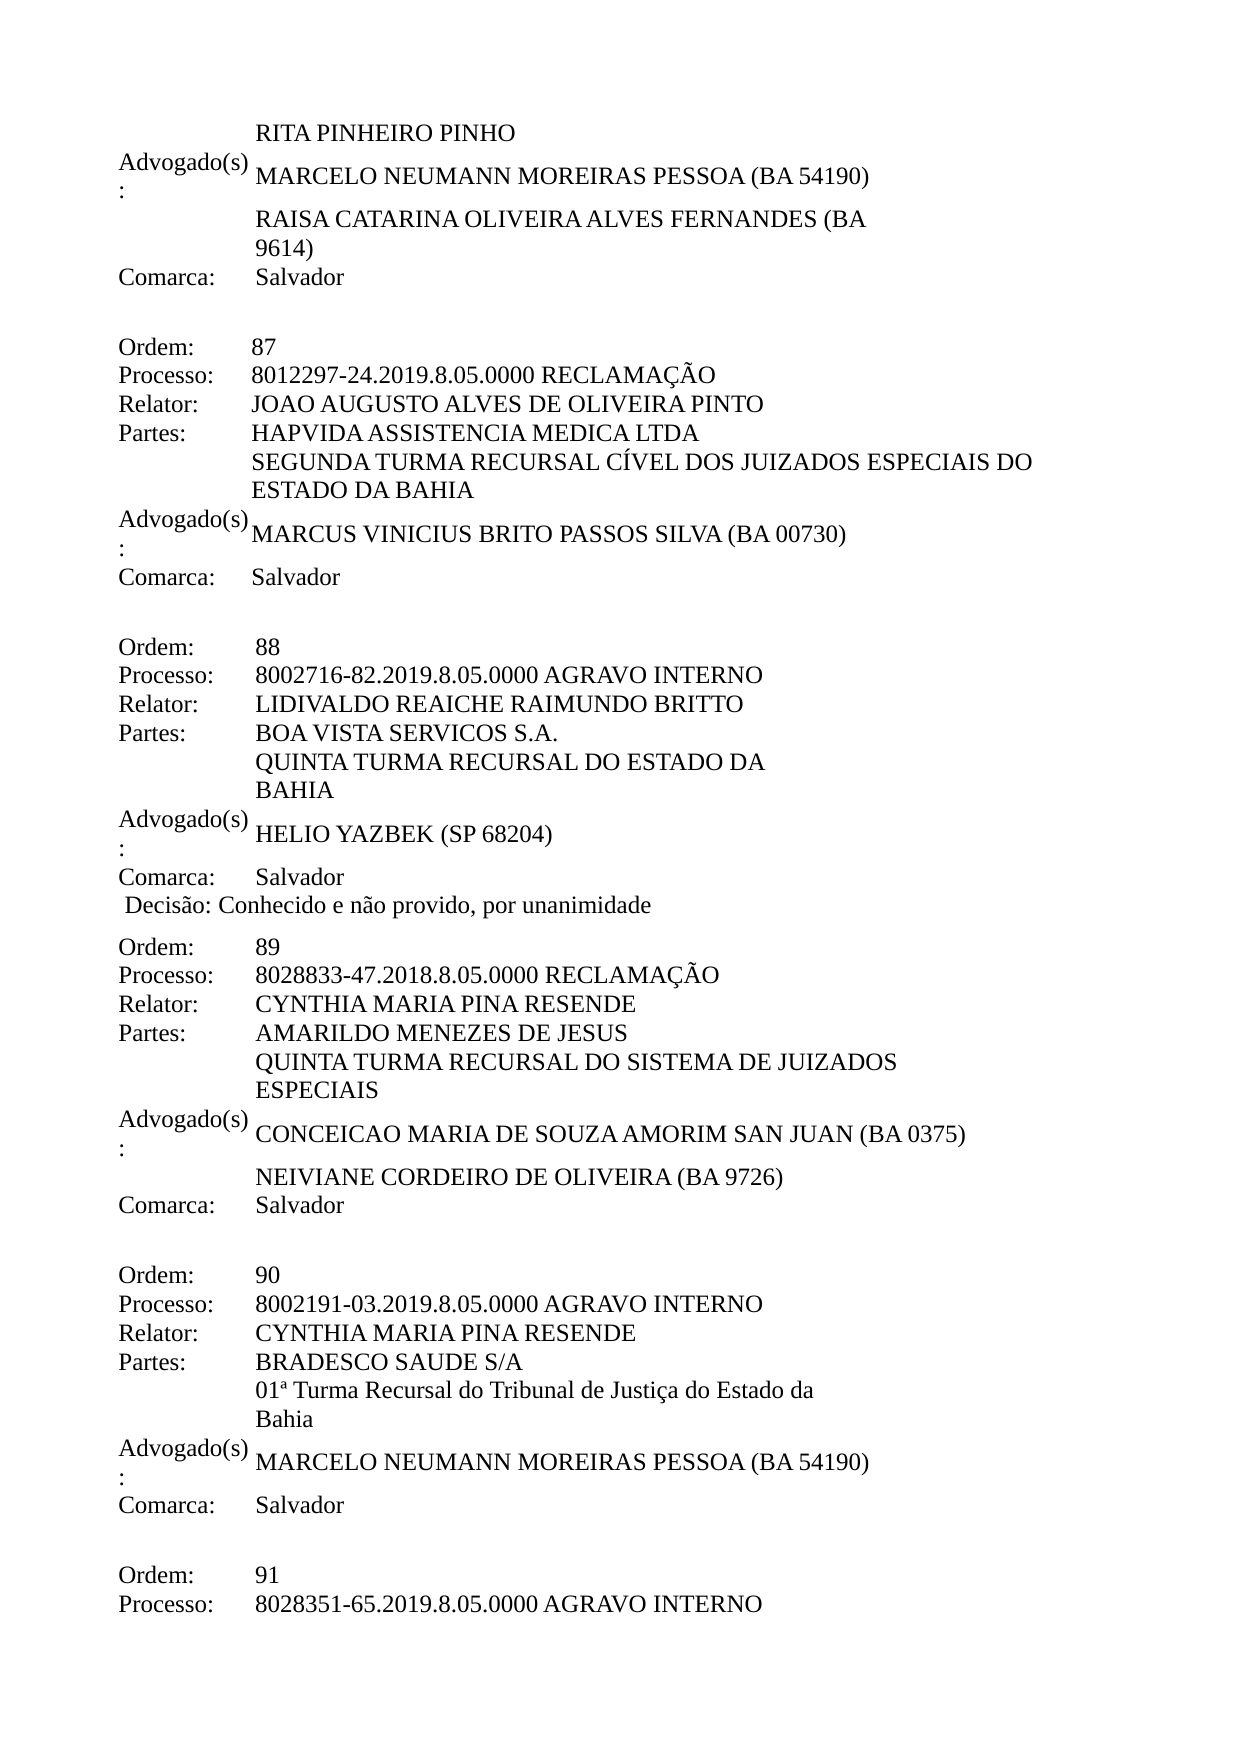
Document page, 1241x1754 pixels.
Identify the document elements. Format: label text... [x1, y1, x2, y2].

table_cell [118, 204, 255, 262]
table_cell Advogado(s): [118, 1104, 255, 1162]
table_cell 01ª Turma Recursal do Tribunal de Justiça do Estado da Bahia [255, 1376, 876, 1433]
table_cell [118, 118, 255, 147]
table_header Ordem: [118, 1261, 255, 1289]
table_cell Partes: [118, 1018, 255, 1047]
table_cell RAISA CATARINA OLIVEIRA ALVES FERNANDES (BA 9614) [255, 204, 927, 262]
table_cell JOAO AUGUSTO ALVES DE OLIVEIRA PINTO [251, 389, 1122, 418]
table_cell Comarca: [118, 262, 255, 291]
table_cell RITA PINHEIRO PINHO [255, 118, 927, 147]
table_header 88 [255, 632, 848, 661]
table_cell [118, 1376, 255, 1433]
table_cell [118, 1162, 255, 1191]
table_cell Processo: [118, 1289, 255, 1318]
table_cell AMARILDO MENEZES DE JESUS [255, 1018, 1025, 1047]
table_cell Salvador [255, 862, 848, 891]
table_cell Advogado(s): [118, 804, 255, 862]
table_cell Comarca: [118, 862, 255, 891]
table_cell Relator: [118, 1318, 255, 1347]
table_cell SEGUNDA TURMA RECURSAL CÍVEL DOS JUIZADOS ESPECIAIS DO ESTADO DA BAHIA [251, 447, 1122, 504]
table_cell 8002716-82.2019.8.05.0000 AGRAVO INTERNO [255, 661, 848, 689]
table_cell Comarca: [118, 1191, 255, 1219]
table_cell Processo: [118, 961, 255, 989]
table_cell Processo: [118, 361, 251, 389]
table_cell MARCUS VINICIUS BRITO PASSOS SILVA (BA 00730) [251, 504, 1122, 562]
table_cell Processo: [118, 1589, 255, 1618]
table_cell Relator: [118, 989, 255, 1018]
table_cell Advogado(s): [118, 1433, 255, 1491]
table_header 87 [251, 332, 1122, 361]
table_cell [118, 447, 251, 504]
table_header 90 [255, 1261, 876, 1289]
table_cell Salvador [255, 262, 927, 291]
table_cell Partes: [118, 418, 251, 447]
table_cell 8028833-47.2018.8.05.0000 RECLAMAÇÃO [255, 961, 1025, 989]
table_cell Salvador [255, 1491, 876, 1519]
table_cell NEIVIANE CORDEIRO DE OLIVEIRA (BA 9726) [255, 1162, 1025, 1191]
table_header 89 [255, 932, 1025, 961]
table_cell MARCELO NEUMANN MOREIRAS PESSOA (BA 54190) [255, 1433, 876, 1491]
table_cell [118, 747, 255, 804]
table_cell QUINTA TURMA RECURSAL DO ESTADO DA BAHIA [255, 747, 848, 804]
table_cell Salvador [255, 1191, 1025, 1219]
table_cell 8002191-03.2019.8.05.0000 AGRAVO INTERNO [255, 1289, 876, 1318]
table_cell BOA VISTA SERVICOS S.A. [255, 718, 848, 747]
table_header Ordem: [118, 1561, 255, 1589]
table_header Ordem: [118, 932, 255, 961]
table_cell HELIO YAZBEK (SP 68204) [255, 804, 848, 862]
table_cell LIDIVALDO REAICHE RAIMUNDO BRITTO [255, 689, 848, 718]
table_header Ordem: [118, 632, 255, 661]
table_cell BRADESCO SAUDE S/A [255, 1347, 876, 1376]
table_cell Partes: [118, 718, 255, 747]
table_cell QUINTA TURMA RECURSAL DO SISTEMA DE JUIZADOS ESPECIAIS [255, 1047, 1025, 1104]
table_header Ordem: [118, 332, 251, 361]
table_cell Advogado(s): [118, 147, 255, 204]
table_cell Comarca: [118, 1491, 255, 1519]
table_cell 8012297-24.2019.8.05.0000 RECLAMAÇÃO [251, 361, 1122, 389]
table_cell MARCELO NEUMANN MOREIRAS PESSOA (BA 54190) [255, 147, 927, 204]
table_cell Processo: [118, 661, 255, 689]
table_cell Salvador [251, 562, 1122, 591]
table_header 91 [255, 1561, 1122, 1589]
table_cell HAPVIDA ASSISTENCIA MEDICA LTDA [251, 418, 1122, 447]
table_cell Comarca: [118, 562, 251, 591]
table_cell Partes: [118, 1347, 255, 1376]
table_cell Relator: [118, 389, 251, 418]
table_cell CYNTHIA MARIA PINA RESENDE [255, 1318, 876, 1347]
table_cell CONCEICAO MARIA DE SOUZA AMORIM SAN JUAN (BA 0375) [255, 1104, 1025, 1162]
table_cell CYNTHIA MARIA PINA RESENDE [255, 989, 1025, 1018]
table_cell Relator: [118, 689, 255, 718]
table_cell [118, 1047, 255, 1104]
table_cell 8028351-65.2019.8.05.0000 AGRAVO INTERNO [255, 1589, 1122, 1618]
table_cell Advogado(s): [118, 504, 251, 562]
text Decisão: Conhecido e não provido, por unanimidade [118, 891, 1101, 919]
